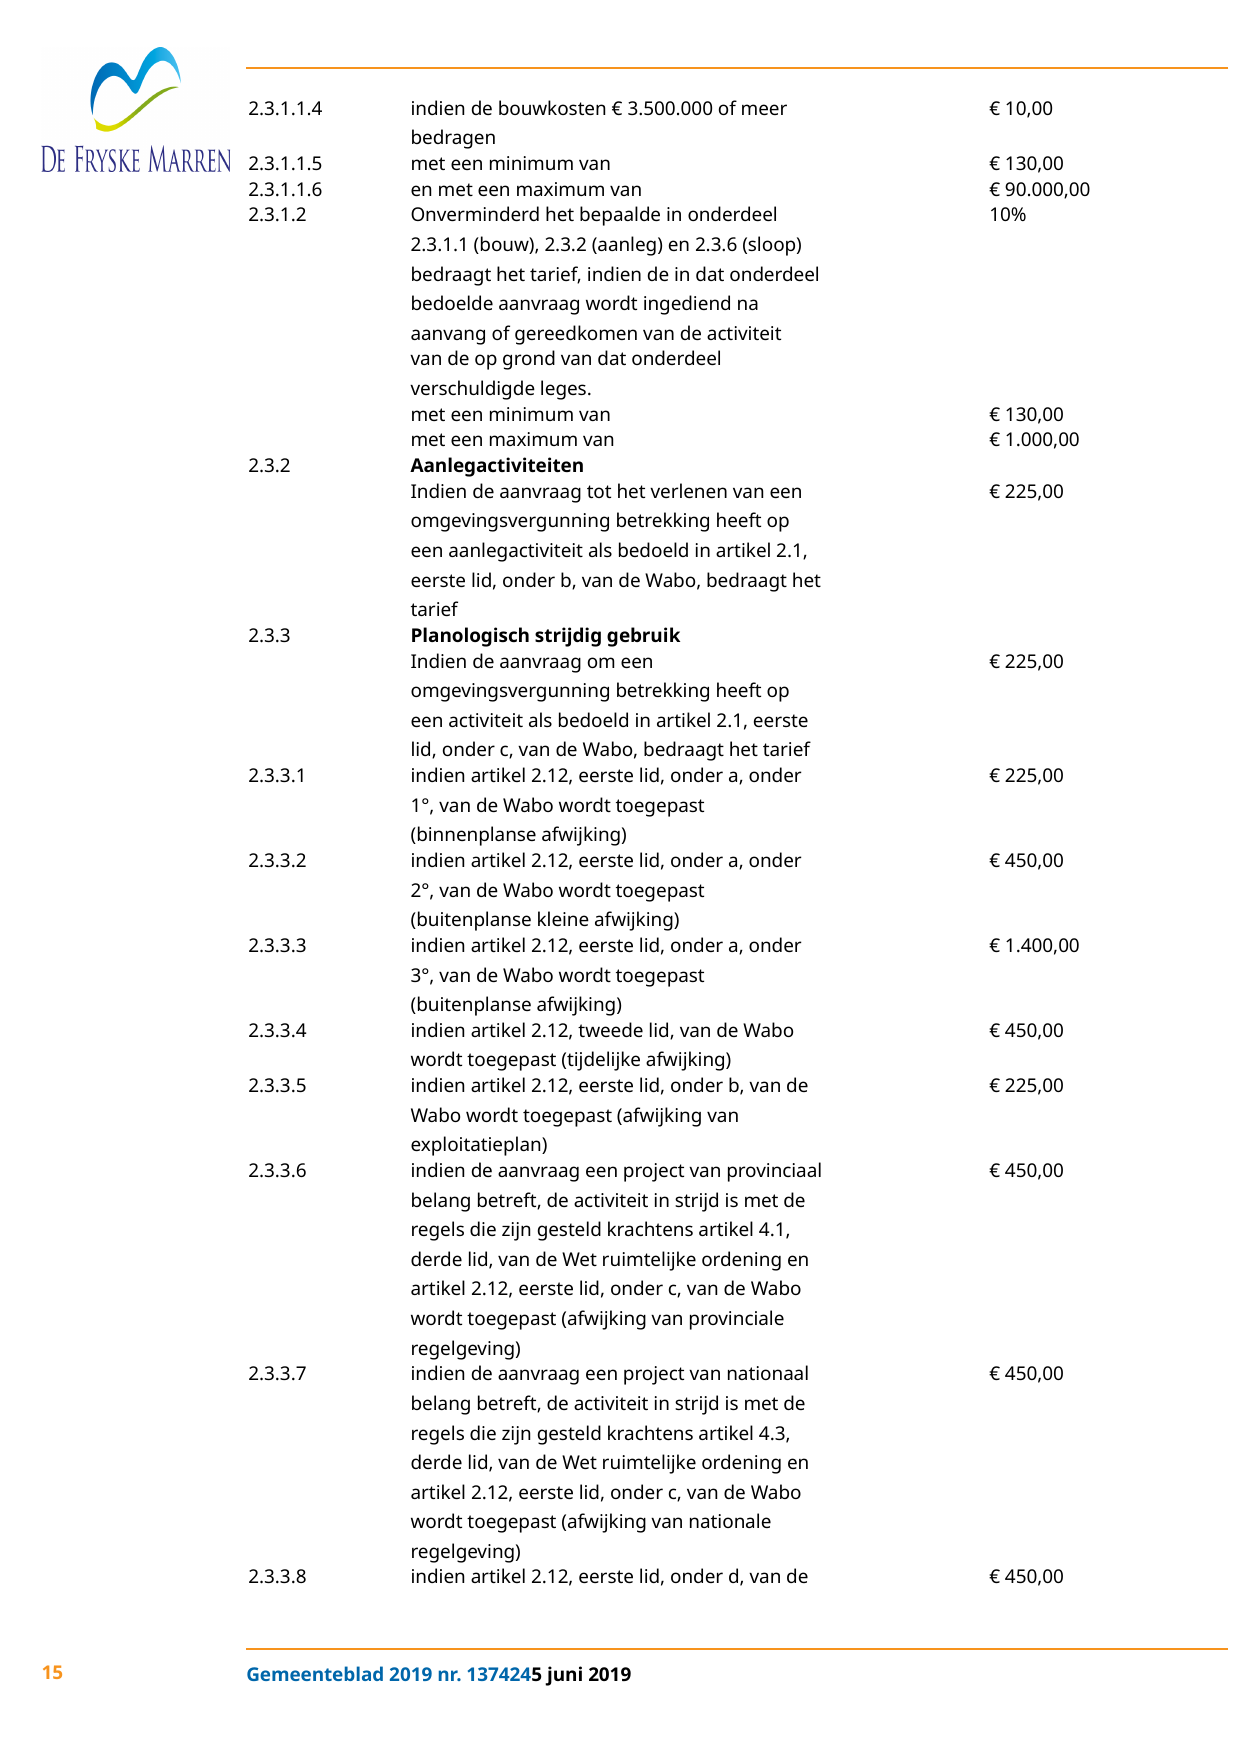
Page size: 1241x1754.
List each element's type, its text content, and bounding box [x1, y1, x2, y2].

table_cell Aanlegactiviteiten [410, 453, 827, 478]
table_cell 10% [989, 202, 1152, 346]
table_cell 2.3.1.2 [248, 202, 410, 346]
table_cell € 10,00 [989, 95, 1152, 150]
table_cell [827, 1564, 989, 1589]
table_cell [827, 1017, 989, 1072]
table_cell € 130,00 [989, 401, 1152, 427]
table_cell indien artikel 2.12, eerste lid, onder a, onder 1°, van de Wabo wordt toegepast (binnenplanse afwijking) [410, 763, 827, 847]
table_cell van de op grond van dat onderdeel verschuldigde leges. [410, 346, 827, 401]
table_cell [827, 401, 989, 427]
table_cell € 225,00 [989, 1073, 1152, 1157]
table_cell [248, 401, 410, 427]
table_cell Onverminderd het bepaalde in onderdeel 2.3.1.1 (bouw), 2.3.2 (aanleg) en 2.3.6 (sloop) bedraagt het tarief, indien de in dat onderdeel bedoelde aanvraag wordt ingediend na aanvang of gereedkomen van de activiteit [410, 202, 827, 346]
table_cell € 450,00 [989, 1564, 1152, 1589]
table_cell € 450,00 [989, 1017, 1152, 1072]
table_cell [827, 176, 989, 202]
table_cell [827, 1157, 989, 1361]
table_cell 2.3.1.1.5 [248, 150, 410, 176]
table_cell 2.3.3.4 [248, 1017, 410, 1072]
table_cell Planologisch strijdig gebruik [410, 622, 827, 648]
table_cell [827, 932, 989, 1017]
table_cell indien artikel 2.12, eerste lid, onder d, van de [410, 1564, 827, 1589]
table_cell 2.3.1.1.6 [248, 176, 410, 202]
table_cell Indien de aanvraag om een omgevingsvergunning betrekking heeft op een activiteit als bedoeld in artikel 2.1, eerste lid, onder c, van de Wabo, bedraagt het tarief [410, 648, 827, 762]
table_cell [989, 453, 1152, 478]
table_cell [827, 95, 989, 150]
table_cell [827, 763, 989, 847]
table_cell [989, 346, 1152, 401]
table_cell [248, 648, 410, 762]
table_cell 2.3.2 [248, 453, 410, 478]
table_cell € 225,00 [989, 763, 1152, 847]
table_cell € 1.400,00 [989, 932, 1152, 1017]
table_cell indien artikel 2.12, eerste lid, onder a, onder 3°, van de Wabo wordt toegepast (buitenplanse afwijking) [410, 932, 827, 1017]
table_cell [248, 346, 410, 401]
table_cell [248, 427, 410, 452]
table_cell en met een maximum van [410, 176, 827, 202]
table_cell [827, 150, 989, 176]
table_cell indien de aanvraag een project van nationaal belang betreft, de activiteit in strijd is met de regels die zijn gesteld krachtens artikel 4.3, derde lid, van de Wet ruimtelijke ordening en artikel 2.12, eerste lid, onder c, van de Wabo wordt toegepast (afwijking van nationale regelgeving) [410, 1361, 827, 1564]
table_cell met een maximum van [410, 427, 827, 452]
table_cell 2.3.3.7 [248, 1361, 410, 1564]
table_cell indien artikel 2.12, eerste lid, onder a, onder 2°, van de Wabo wordt toegepast (buitenplanse kleine afwijking) [410, 847, 827, 932]
table_cell indien artikel 2.12, eerste lid, onder b, van de Wabo wordt toegepast (afwijking van exploitatieplan) [410, 1073, 827, 1157]
table_cell [827, 648, 989, 762]
table_cell indien artikel 2.12, tweede lid, van de Wabo wordt toegepast (tijdelijke afwijking) [410, 1017, 827, 1072]
table_cell [827, 1073, 989, 1157]
table_cell € 225,00 [989, 478, 1152, 622]
table_cell € 90.000,00 [989, 176, 1152, 202]
table_cell 2.3.3.2 [248, 847, 410, 932]
table_cell 2.3.3.6 [248, 1157, 410, 1361]
table_cell € 225,00 [989, 648, 1152, 762]
table_cell 2.3.3.3 [248, 932, 410, 1017]
table_cell 2.3.1.1.4 [248, 95, 410, 150]
table_cell [248, 478, 410, 622]
table_cell 2.3.3.8 [248, 1564, 410, 1589]
table_cell indien de bouwkosten € 3.500.000 of meer bedragen [410, 95, 827, 150]
table_cell Indien de aanvraag tot het verlenen van een omgevingsvergunning betrekking heeft op een aanlegactiviteit als bedoeld in artikel 2.1, eerste lid, onder b, van de Wabo, bedraagt het tarief [410, 478, 827, 622]
table_cell € 130,00 [989, 150, 1152, 176]
table_cell [827, 847, 989, 932]
table_cell 2.3.3 [248, 622, 410, 648]
picture [41, 47, 231, 172]
table_cell € 1.000,00 [989, 427, 1152, 452]
table_cell [827, 453, 989, 478]
table_cell [827, 202, 989, 346]
table_cell € 450,00 [989, 1361, 1152, 1564]
table_cell 2.3.3.1 [248, 763, 410, 847]
table_cell met een minimum van [410, 150, 827, 176]
table_cell met een minimum van [410, 401, 827, 427]
table_cell 2.3.3.5 [248, 1073, 410, 1157]
table_cell € 450,00 [989, 1157, 1152, 1361]
table_cell [827, 622, 989, 648]
table_cell [827, 427, 989, 452]
table_cell [827, 346, 989, 401]
table_cell [827, 478, 989, 622]
table_cell [827, 1361, 989, 1564]
table_cell € 450,00 [989, 847, 1152, 932]
table_cell [989, 622, 1152, 648]
table_cell indien de aanvraag een project van provinciaal belang betreft, de activiteit in strijd is met de regels die zijn gesteld krachtens artikel 4.1, derde lid, van de Wet ruimtelijke ordening en artikel 2.12, eerste lid, onder c, van de Wabo wordt toegepast (afwijking van provinciale regelgeving) [410, 1157, 827, 1361]
